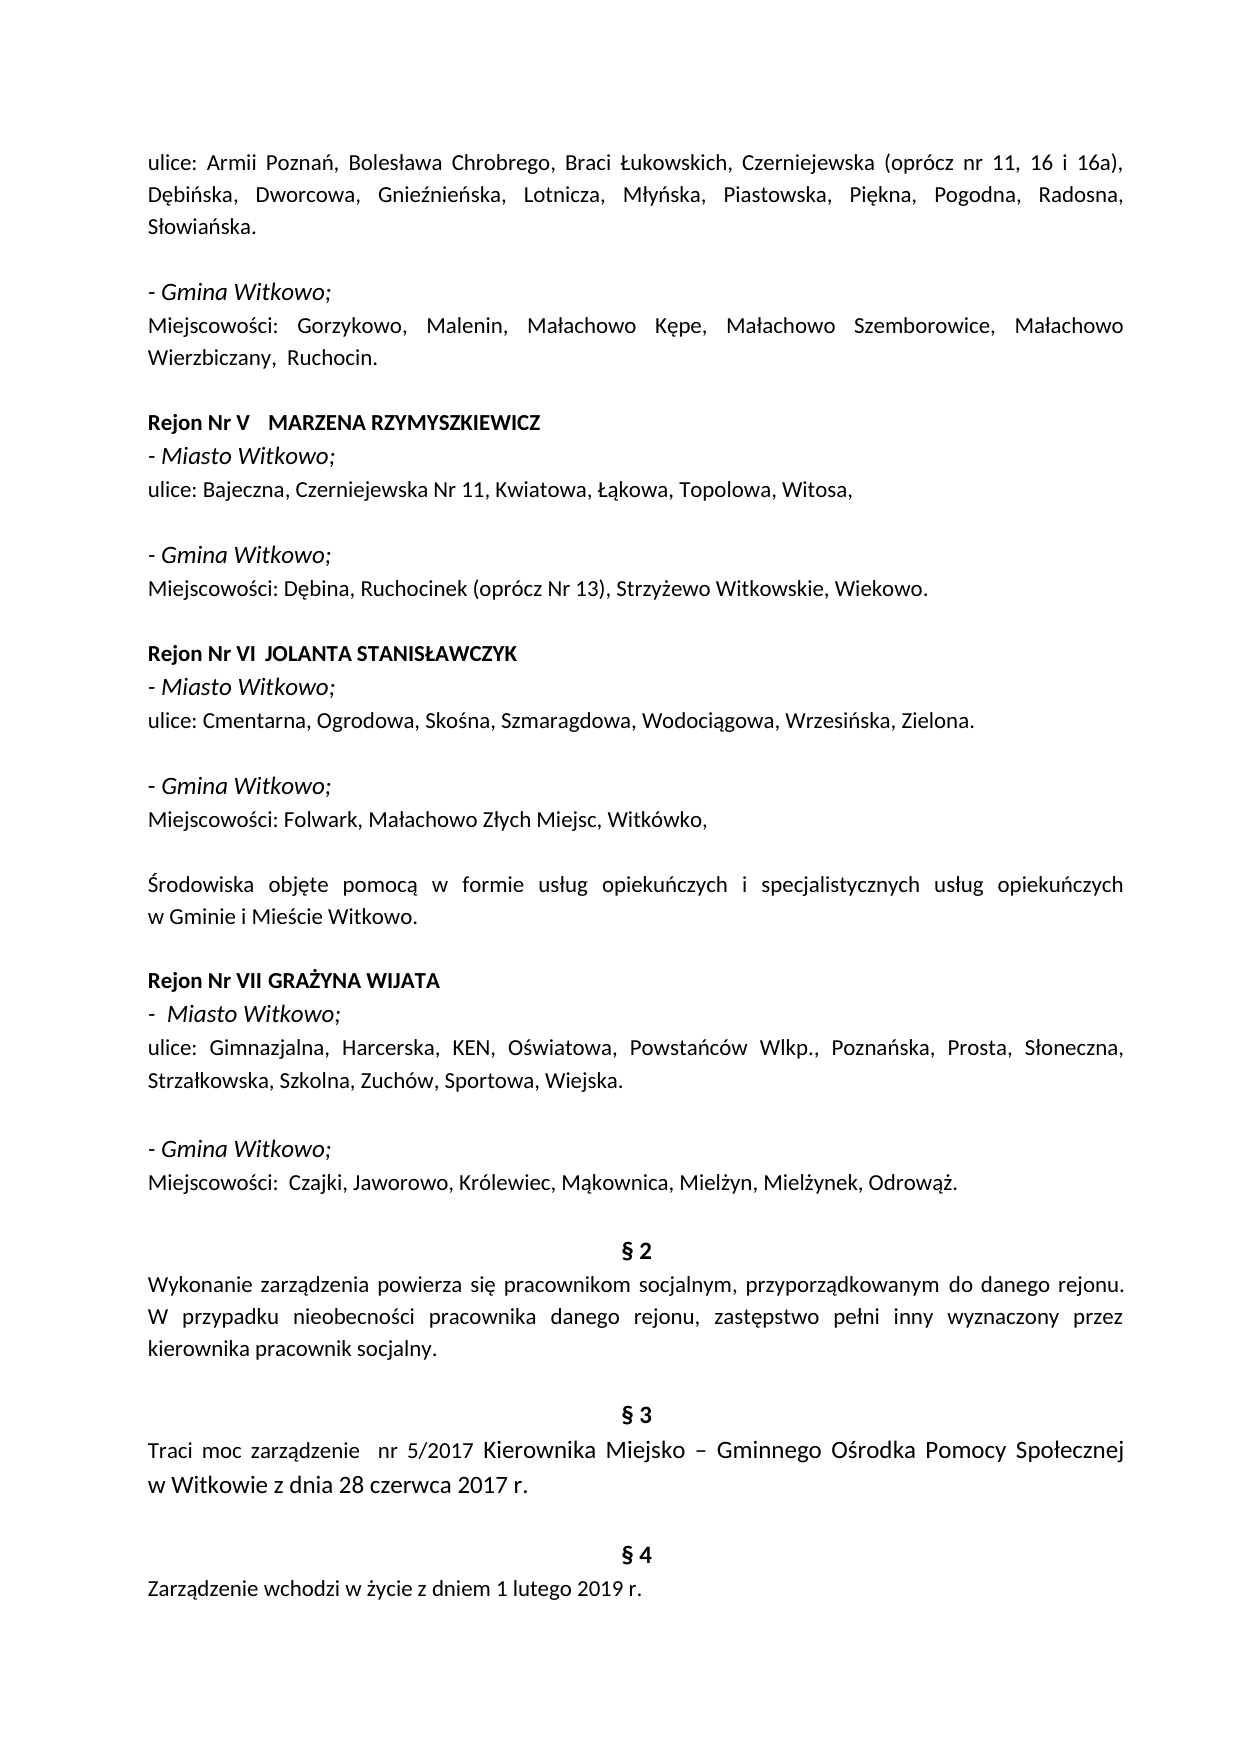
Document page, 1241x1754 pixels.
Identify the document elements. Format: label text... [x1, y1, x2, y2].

text Rejon Nr VII GRAŻYNA WIJATA [148, 966, 1125, 994]
text § 4 [148, 1539, 1125, 1569]
text Miejscowości: Czajki, Jaworowo, Królewiec, Mąkownica, Mielżyn, Mielżynek, Odrowąż. [148, 1168, 1125, 1196]
text Zarządzenie wchodzi w życie z dniem 1 lutego 2019 r. [148, 1574, 1125, 1602]
text Rejon Nr VI JOLANTA STANISŁAWCZYK [148, 639, 1125, 667]
text - Miasto Witkowo; [148, 998, 1125, 1029]
text Miejscowości: Gorzykowo, Malenin, Małachowo Kępe, Małachowo Szemborowice, Małachowo Wierzbiczany, Ruchocin. [148, 311, 1125, 372]
text Rejon Nr V MARZENA RZYMYSZKIEWICZ [148, 408, 1125, 436]
text - Gmina Witkowo; [148, 770, 1125, 801]
text - Gmina Witkowo; [148, 1133, 1125, 1163]
text - Gmina Witkowo; [148, 539, 1125, 570]
text Wykonanie zarządzenia powierza się pracownikom socjalnym, przyporządkowanym do danego rejonu. W przypadku nieobecności pracownika danego rejonu, zastępstwo pełni inny wyznaczony przez kierownika pracownik socjalny. [148, 1270, 1125, 1362]
text - Miasto Witkowo; [148, 671, 1125, 702]
text - Miasto Witkowo; [148, 440, 1125, 471]
text ulice: Cmentarna, Ogrodowa, Skośna, Szmaragdowa, Wodociągowa, Wrzesińska, Zielona. [148, 706, 1125, 734]
text - Gmina Witkowo; [148, 276, 1125, 307]
text ulice: Armii Poznań, Bolesława Chrobrego, Braci Łukowskich, Czerniejewska (oprócz nr 11, 16 i 16a), Dębińska, Dworcowa, Gnieźnieńska, Lotnicza, Młyńska, Piastowska, Piękna, Pogodna, Radosna, Słowiańska. [148, 148, 1125, 240]
text § 2 [148, 1235, 1125, 1266]
text Traci moc zarządzenie nr 5/2017 Kierownika Miejsko – Gminnego Ośrodka Pomocy Społecznej w Witkowie z dnia 28 czerwca 2017 r. [148, 1434, 1125, 1499]
text ulice: Gimnazjalna, Harcerska, KEN, Oświatowa, Powstańców Wlkp., Poznańska, Prosta, Słoneczna, Strzałkowska, Szkolna, Zuchów, Sportowa, Wiejska. [148, 1033, 1125, 1094]
text Środowiska objęte pomocą w formie usług opiekuńczych i specjalistycznych usług opiekuńczych w Gminie i Mieście Witkowo. [148, 870, 1125, 930]
text ulice: Bajeczna, Czerniejewska Nr 11, Kwiatowa, Łąkowa, Topolowa, Witosa, [148, 475, 1125, 503]
text § 3 [148, 1399, 1125, 1429]
text Miejscowości: Folwark, Małachowo Złych Miejsc, Witkówko, [148, 805, 1125, 833]
text Miejscowości: Dębina, Ruchocinek (oprócz Nr 13), Strzyżewo Witkowskie, Wiekowo. [148, 574, 1125, 602]
